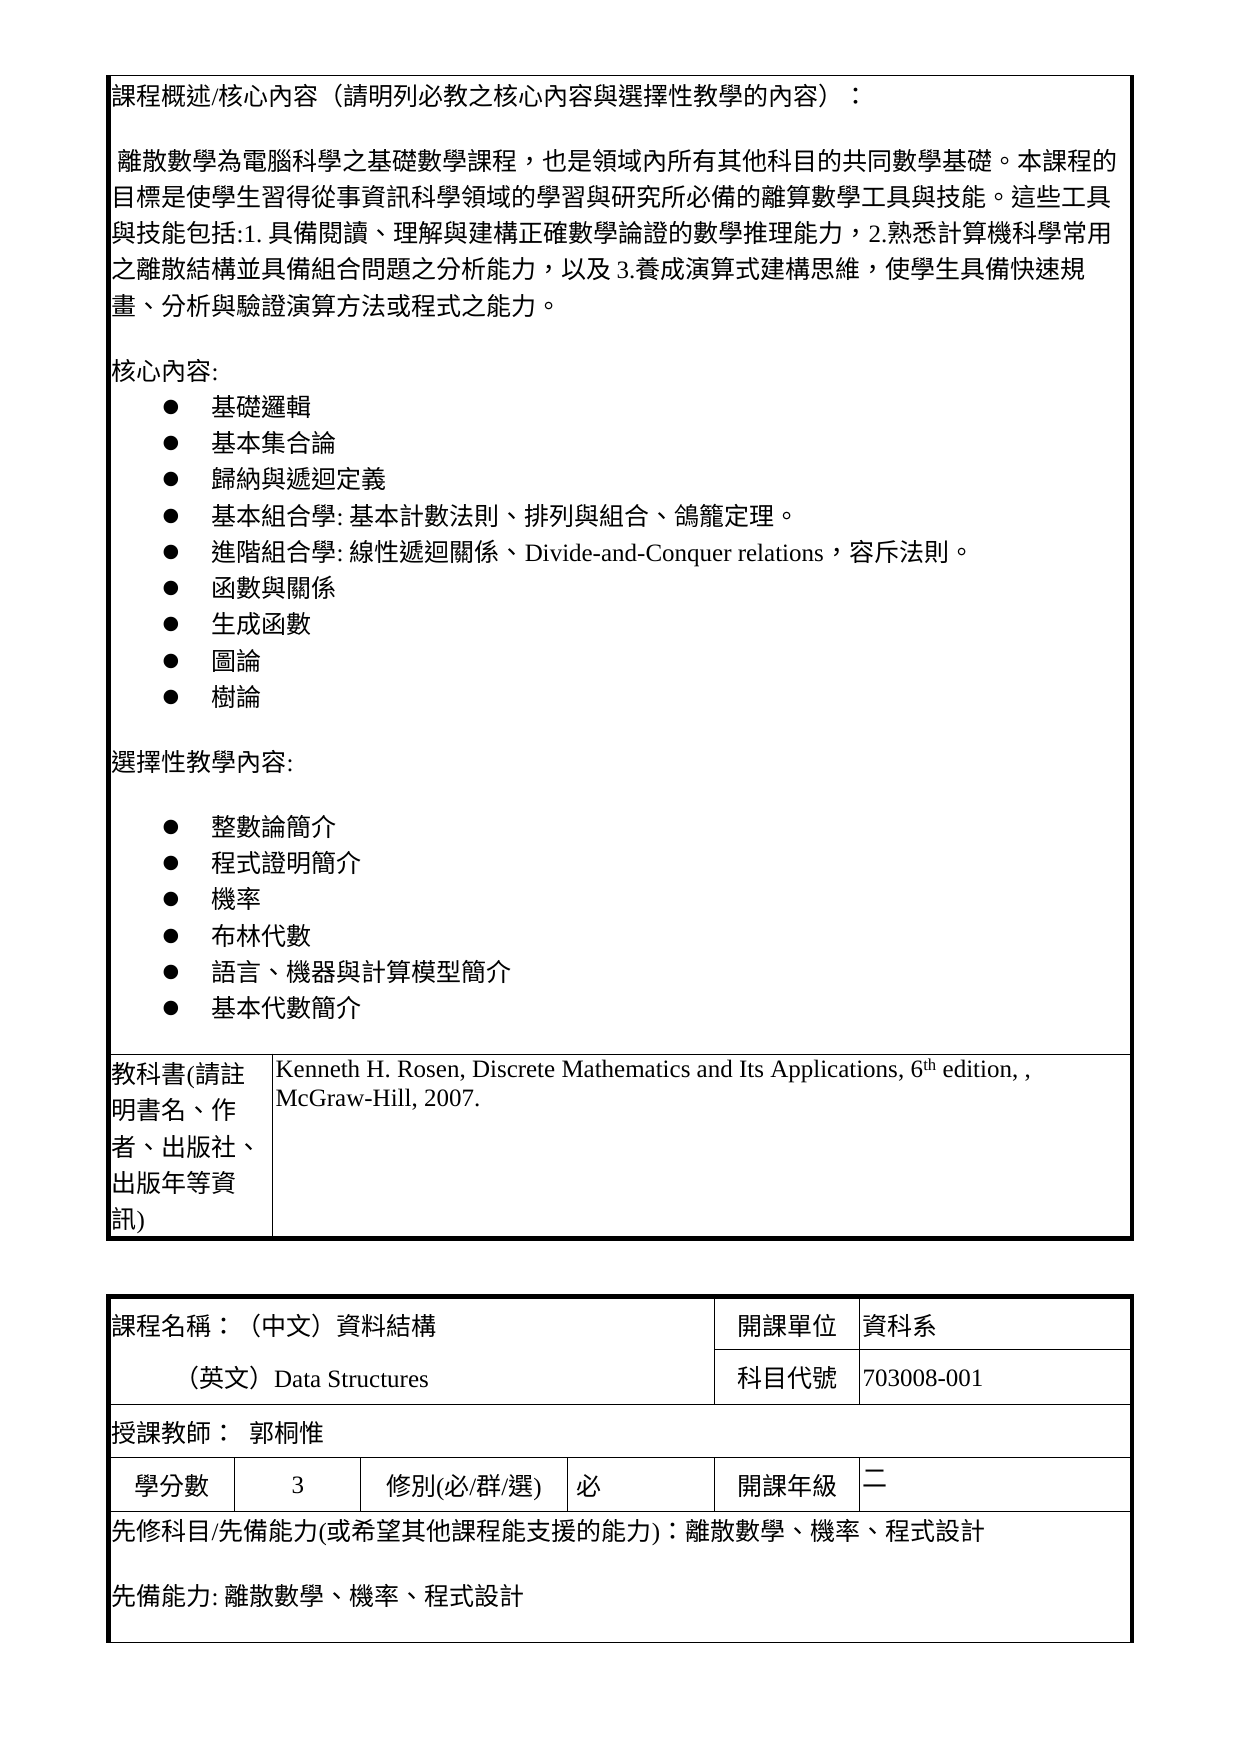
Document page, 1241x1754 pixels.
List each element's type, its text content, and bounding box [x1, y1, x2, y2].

table_cell 學分數 [111, 1458, 234, 1511]
table_cell 先修科目/先備能力(或希望其他課程能支援的能力)：離散數學、機率、程式設計 先備能力: 離散數學、機率、程式設計 [111, 1512, 1130, 1642]
table_cell 必 [568, 1458, 714, 1511]
table_cell 教科書(請註明書名、作者、出版社、出版年等資訊) [111, 1055, 272, 1236]
table_cell 703008-001 [860, 1350, 1130, 1404]
table_cell 開課年級 [715, 1458, 859, 1511]
table_cell 授課教師： 郭桐惟 [111, 1405, 1130, 1457]
table_cell （英文）Data Structures [111, 1349, 714, 1404]
table_cell 3 [235, 1458, 360, 1511]
table_header 開課單位 [715, 1299, 859, 1349]
table_cell 科目代號 [715, 1350, 859, 1404]
table_cell 課程概述/核心內容（請明列必教之核心內容與選擇性教學的內容）： 離散數學為電腦科學之基礎數學課程，也是領域內所有其他科目的共同數學基礎。本課程的目標是使學生習得從事資訊科學領域的學習與研究所必備的離算數學工具與技能。這些工具與技能包括:1. 具備閱讀、理解與建構正確數學論證的數學推理能力，2.熟悉計算機科學常用之離散結構並具備組合問題之分析能力，以及3.養成演算式建構思維，使學生具備快速規畫、分析與驗證演算方法或程式之能力。 核心內容: 基礎邏輯 基本集合論 歸納與遞迴定義 基本組合學: 基本計數法則、排列與組合、鴿籠定理。 進階組合學: 線性遞迴關係、Divide-and-Conquer relations，容斥法則。 函數與關係 生成函數 圖論 樹論 選擇性教學內容: 整數論簡介 程式證明簡介 機率 布林代數 語言、機器與計算模型簡介 基本代數簡介 [111, 76, 1130, 1053]
table_header 課程名稱：（中文）資料結構 [111, 1299, 714, 1349]
table_header 資科系 [860, 1299, 1130, 1349]
table_cell 二 [860, 1458, 1130, 1511]
table_cell 修別(必/群/選) [361, 1458, 567, 1511]
table_cell Kenneth H. Rosen, Discrete Mathematics and Its Applications, 6th edition, , McGraw-Hill, 2007. [273, 1055, 1130, 1236]
